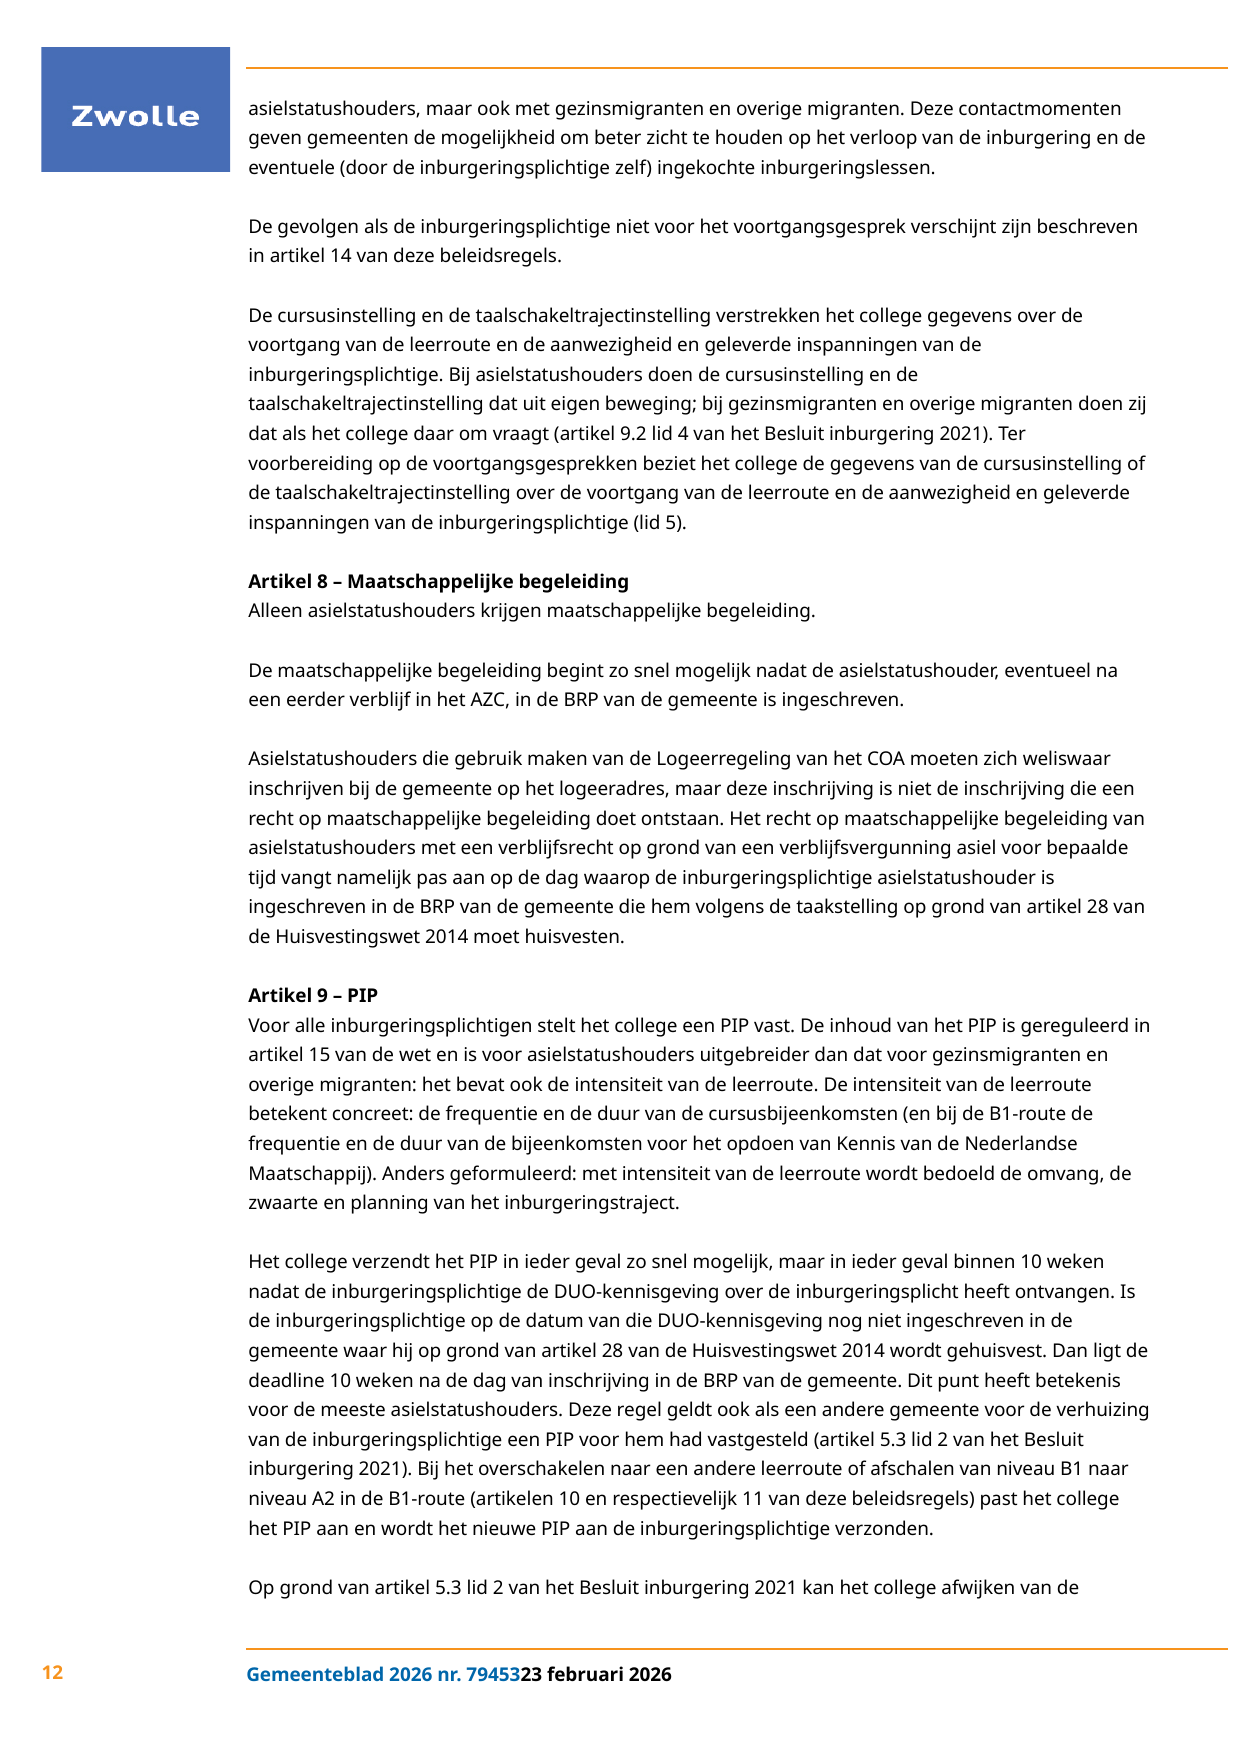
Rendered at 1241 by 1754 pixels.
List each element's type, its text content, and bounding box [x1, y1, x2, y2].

text Het college verzendt het PIP in ieder geval zo snel mogelijk, maar in ieder geval binnen 10 weken nadat de inburgeringsplichtige de DUO-kennisgeving over de inburgeringsplicht heeft ontvangen. Is de inburgeringsplichtige op de datum van die DUO-kennisgeving nog niet ingeschreven in de gemeente waar hij op grond van artikel 28 van de Huisvestingswet 2014 wordt gehuisvest. Dan ligt de deadline 10 weken na de dag van inschrijving in de BRP van de gemeente. Dit punt heeft betekenis voor de meeste asielstatushouders. Deze regel geldt ook als een andere gemeente voor de verhuizing van de inburgeringsplichtige een PIP voor hem had vastgesteld (artikel 5.3 lid 2 van het Besluit inburgering 2021). Bij het overschakelen naar een andere leerroute of afschalen van niveau B1 naar niveau A2 in de B1-route (artikelen 10 en respectievelijk 11 van deze beleidsregels) past het college het PIP aan en wordt het nieuwe PIP aan de inburgeringsplichtige verzonden. [248, 1248, 1152, 1541]
text Op grond van artikel 5.3 lid 2 van het Besluit inburgering 2021 kan het college afwijken van de [248, 1574, 1152, 1600]
text Artikel 8 – Maatschappelijke begeleiding [248, 568, 1152, 594]
text asielstatushouders, maar ook met gezinsmigranten en overige migranten. Deze contactmomenten geven gemeenten de mogelijkheid om beter zicht te houden op het verloop van de inburgering en de eventuele (door de inburgeringsplichtige zelf) ingekochte inburgeringslessen. [248, 95, 1152, 180]
text De cursusinstelling en de taalschakeltrajectinstelling verstrekken het college gegevens over de voortgang van de leerroute en de aanwezigheid en geleverde inspanningen van de inburgeringsplichtige. Bij asielstatushouders doen de cursusinstelling en de taalschakeltrajectinstelling dat uit eigen beweging; bij gezinsmigranten en overige migranten doen zij dat als het college daar om vraagt (artikel 9.2 lid 4 van het Besluit inburgering 2021). Ter voorbereiding op de voortgangsgesprekken beziet het college de gegevens van de cursusinstelling of de taalschakeltrajectinstelling over de voortgang van de leerroute en de aanwezigheid en geleverde inspanningen van de inburgeringsplichtige (lid 5). [248, 302, 1152, 535]
text Asielstatushouders die gebruik maken van de Logeerregeling van het COA moeten zich weliswaar inschrijven bij de gemeente op het logeeradres, maar deze inschrijving is niet de inschrijving die een recht op maatschappelijke begeleiding doet ontstaan. Het recht op maatschappelijke begeleiding van asielstatushouders met een verblijfsrecht op grond van een verblijfsvergunning asiel voor bepaalde tijd vangt namelijk pas aan op de dag waarop de inburgeringsplichtige asielstatushouder is ingeschreven in de BRP van de gemeente die hem volgens de taakstelling op grond van artikel 28 van de Huisvestingswet 2014 moet huisvesten. [248, 746, 1152, 949]
text De gevolgen als de inburgeringsplichtige niet voor het voortgangsgesprek verschijnt zijn beschreven in artikel 14 van deze beleidsregels. [248, 213, 1152, 268]
text De maatschappelijke begeleiding begint zo snel mogelijk nadat de asielstatushouder, eventueel na een eerder verblijf in het AZC, in de BRP van de gemeente is ingeschreven. [248, 657, 1152, 712]
text Artikel 9 – PIP [248, 982, 1152, 1008]
text Alleen asielstatushouders krijgen maatschappelijke begeleiding. [248, 598, 1152, 623]
text Voor alle inburgeringsplichtigen stelt het college een PIP vast. De inhoud van het PIP is gereguleerd in artikel 15 van de wet en is voor asielstatushouders uitgebreider dan dat voor gezinsmigranten en overige migranten: het bevat ook de intensiteit van de leerroute. De intensiteit van de leerroute betekent concreet: de frequentie en de duur van de cursusbijeenkomsten (en bij de B1-route de frequentie en de duur van de bijeenkomsten voor het opdoen van Kennis van de Nederlandse Maatschappij). Anders geformuleerd: met intensiteit van de leerroute wordt bedoeld de omvang, de zwaarte en planning van het inburgeringstraject. [248, 1012, 1152, 1215]
picture [41, 47, 231, 172]
